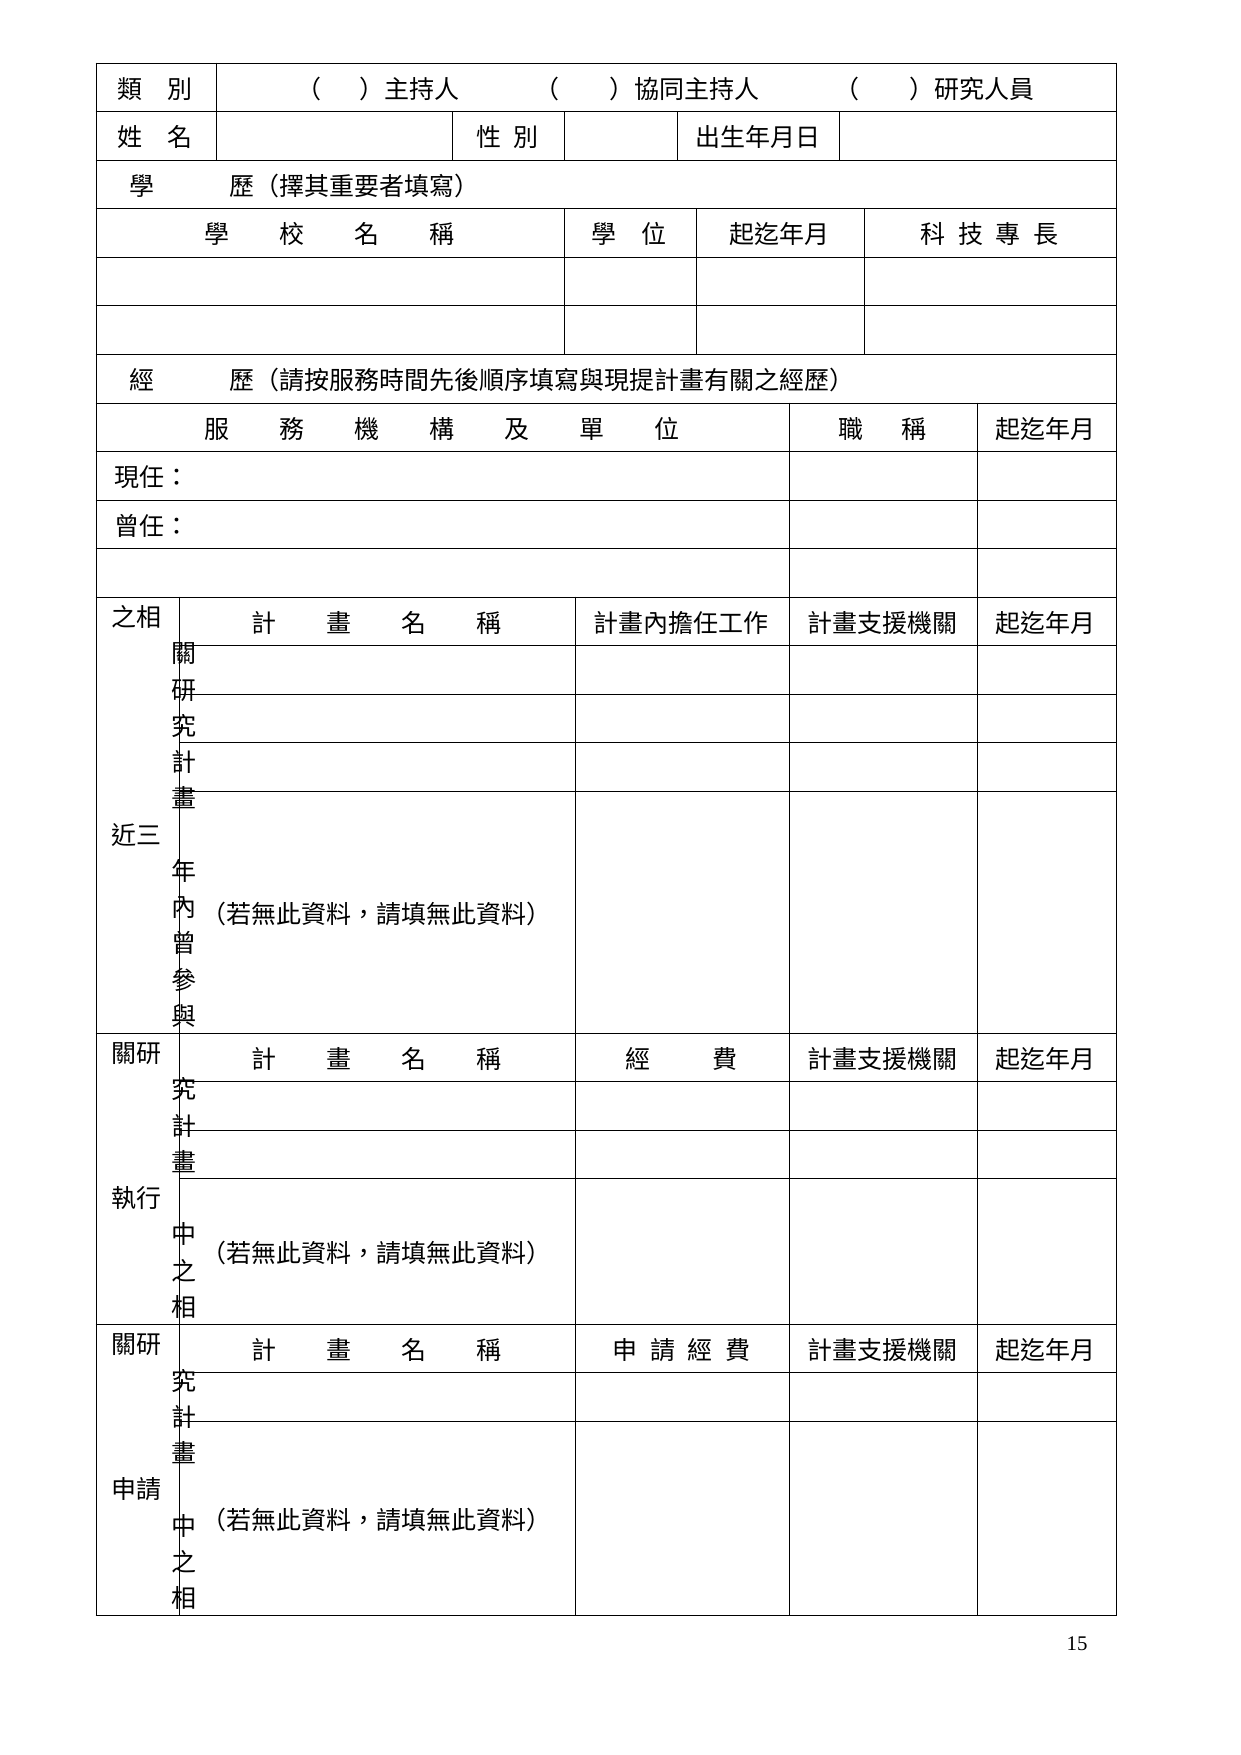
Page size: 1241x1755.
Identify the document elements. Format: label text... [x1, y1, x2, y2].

table_cell [790, 1179, 977, 1324]
table_cell [576, 1179, 789, 1324]
table_cell [790, 695, 977, 742]
table_cell 計畫支援機關 [790, 1034, 977, 1081]
table_cell 關研究計畫 申請中之相 [97, 1325, 179, 1615]
table_cell [978, 452, 1116, 499]
table_cell [97, 258, 564, 305]
table_cell [978, 792, 1116, 1033]
table_cell [790, 452, 977, 499]
table_cell [576, 646, 789, 694]
table_cell [565, 258, 696, 305]
table_cell [576, 1082, 789, 1130]
table_cell [697, 306, 864, 354]
table_cell [97, 306, 564, 354]
table_cell [790, 1131, 977, 1178]
table_cell [840, 112, 1116, 160]
table_cell [865, 258, 1116, 305]
table_cell [576, 1373, 789, 1421]
table_cell [565, 112, 677, 160]
table_cell [978, 1082, 1116, 1130]
table_cell 出生年月日 [678, 112, 839, 160]
table_cell [978, 1373, 1116, 1421]
table_cell 關研究計畫 執行中之相 [97, 1034, 179, 1324]
table_cell 姓 名 [97, 112, 216, 160]
table_cell [180, 646, 575, 694]
table_cell 學 位 [565, 209, 696, 257]
table_cell [180, 1131, 575, 1178]
table_cell [978, 743, 1116, 791]
table_cell [978, 1179, 1116, 1324]
table_cell （ ）主持人 （ ）協同主持人 （ ）研究人員 [217, 64, 1116, 111]
table_cell 科 技 專 長 [865, 209, 1116, 257]
table_cell 起迄年月 [978, 598, 1116, 645]
table_cell 學 歷（擇其重要者填寫） [97, 161, 1116, 208]
table_cell 現任： [97, 452, 789, 499]
table_cell [180, 1082, 575, 1130]
table_cell [978, 1131, 1116, 1178]
table_cell 計畫支援機關 [790, 598, 977, 645]
table_cell （若無此資料，請填無此資料） [180, 792, 575, 1033]
table_cell [217, 112, 452, 160]
table_cell [576, 1131, 789, 1178]
table_cell [576, 792, 789, 1033]
table_cell [180, 1373, 575, 1421]
table_cell [180, 695, 575, 742]
table_cell [697, 258, 864, 305]
table_cell 經 費 [576, 1034, 789, 1081]
table_cell [790, 1373, 977, 1421]
table_cell [576, 1422, 789, 1615]
table_cell 計 畫 名 稱 [180, 1034, 575, 1081]
table_cell [978, 501, 1116, 548]
table_cell [978, 549, 1116, 597]
table_cell 計 畫 名 稱 [180, 1325, 575, 1372]
table_cell 職 稱 [790, 404, 977, 451]
table_cell [565, 306, 696, 354]
table_cell 申 請 經 費 [576, 1325, 789, 1372]
table_cell [865, 306, 1116, 354]
table_cell 之相關研究計畫 近三年內曾參與 [97, 598, 179, 1033]
table_cell （若無此資料，請填無此資料） [180, 1422, 575, 1615]
table_cell 學 校 名 稱 [97, 209, 564, 257]
table_cell [790, 1422, 977, 1615]
table_cell 類 別 [97, 64, 216, 111]
table_cell 計畫支援機關 [790, 1325, 977, 1372]
table_cell [978, 1422, 1116, 1615]
table_cell [790, 1082, 977, 1130]
table_cell [790, 743, 977, 791]
table_cell 性 別 [453, 112, 564, 160]
table_cell [978, 695, 1116, 742]
table_cell 計 畫 名 稱 [180, 598, 575, 645]
table_cell [790, 792, 977, 1033]
table_cell 起迄年月 [978, 1034, 1116, 1081]
table_cell 起迄年月 [978, 404, 1116, 451]
table_cell 服 務 機 構 及 單 位 [97, 404, 789, 451]
table_cell [790, 549, 977, 597]
table_cell 計畫內擔任工作 [576, 598, 789, 645]
table_cell [790, 646, 977, 694]
table_cell [790, 501, 977, 548]
table_cell [97, 549, 789, 597]
table_cell [978, 646, 1116, 694]
table_cell 起迄年月 [697, 209, 864, 257]
table_cell 起迄年月 [978, 1325, 1116, 1372]
table_cell 經 歷（請按服務時間先後順序填寫與現提計畫有關之經歷） [97, 355, 1116, 402]
table_cell [576, 743, 789, 791]
table_cell [180, 743, 575, 791]
table_cell （若無此資料，請填無此資料） [180, 1179, 575, 1324]
table_cell 曾任： [97, 501, 789, 548]
table_cell [576, 695, 789, 742]
